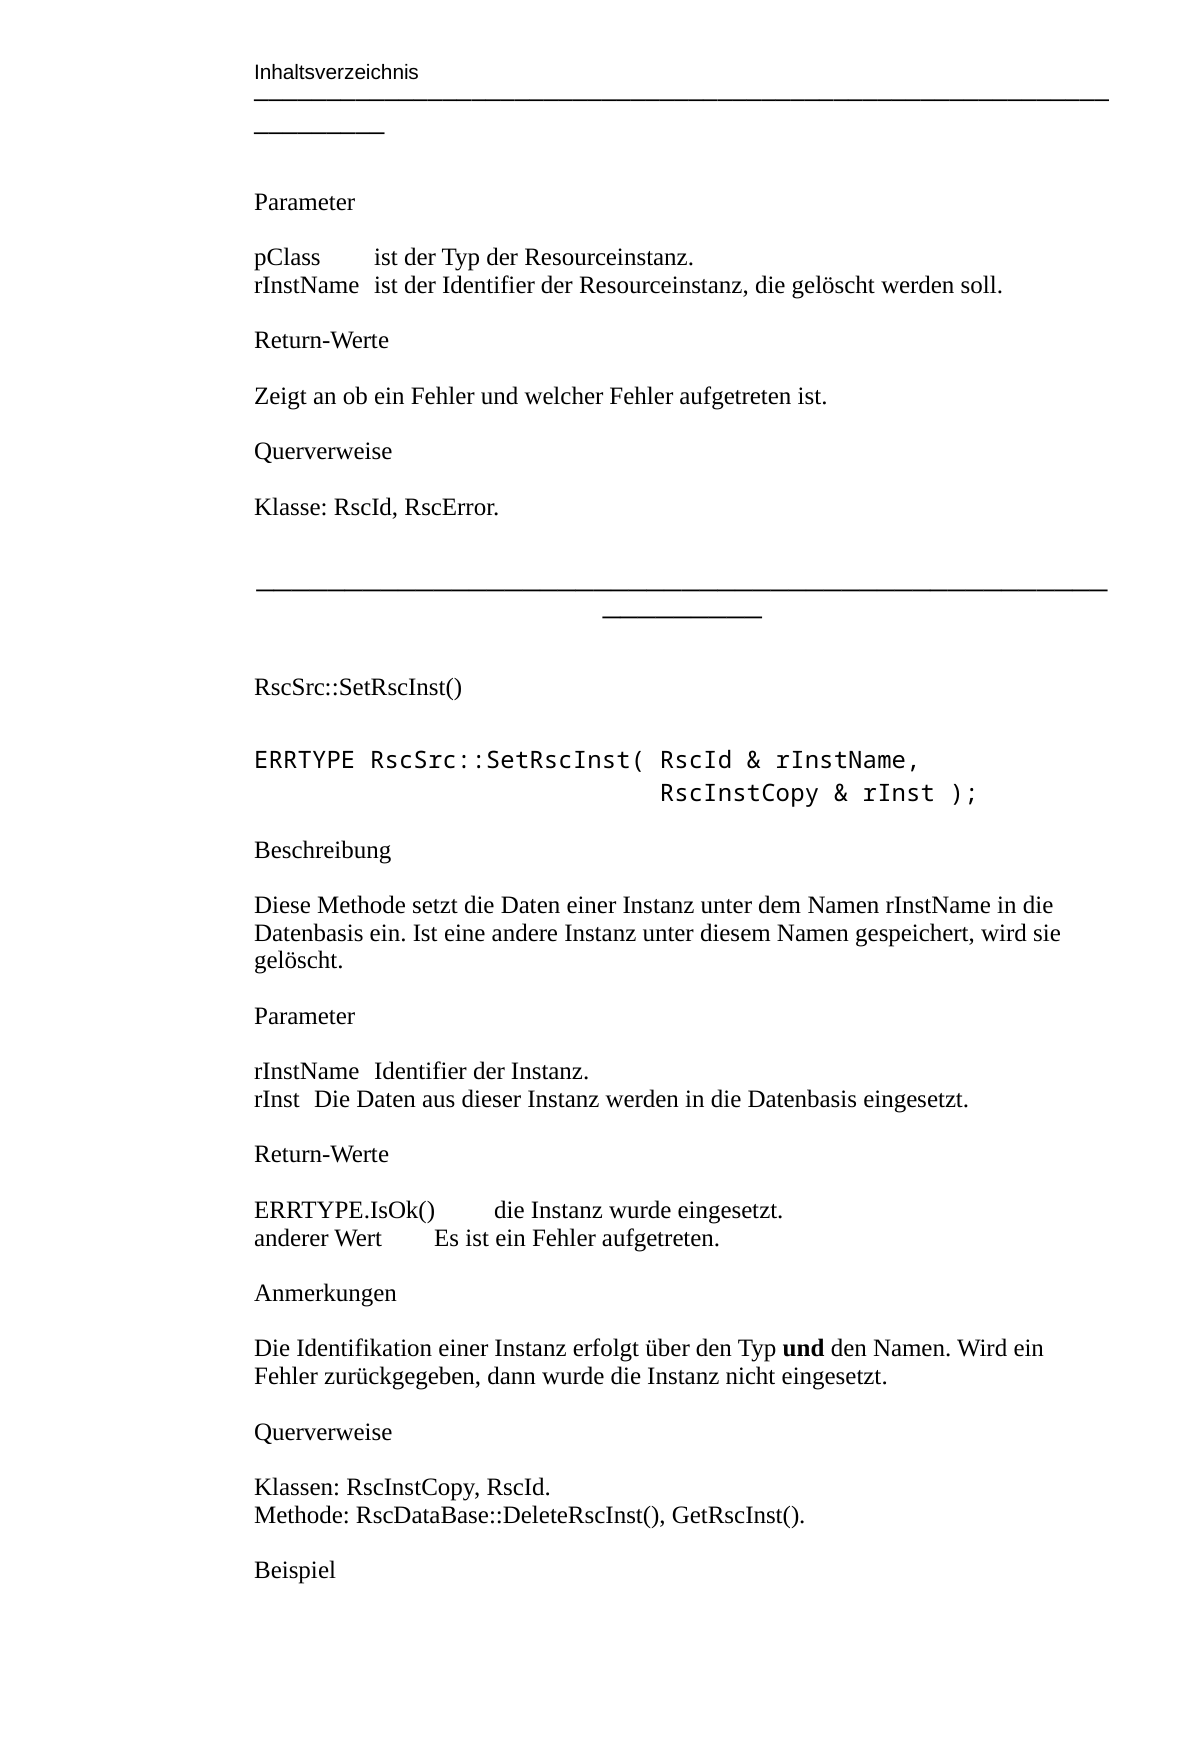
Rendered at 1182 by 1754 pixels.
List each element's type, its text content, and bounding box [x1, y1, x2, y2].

text Querverweise [254, 437, 1110, 465]
text Klasse: RscId, RscError. [254, 493, 1110, 520]
text Zeigt an ob ein Fehler und welcher Fehler aufgetreten ist. [254, 382, 1110, 409]
text rInst Die Daten aus dieser Instanz werden in die Datenbasis eingesetzt. [254, 1085, 1110, 1113]
text Diese Methode setzt die Daten einer Instanz unter dem Namen rInstName in die Datenbasis ein. Ist eine andere Instanz unter diesem Namen gespeichert, wird sie gelöscht. [254, 891, 1110, 974]
text rInstName ist der Identifier der Resourceinstanz, die gelöscht werden soll. [254, 271, 1110, 299]
text Querverweise [254, 1418, 1110, 1445]
text Die Identifikation einer Instanz erfolgt über den Typ und den Namen. Wird ein Fehler zurückgegeben, dann wurde die Instanz nicht eingesetzt. [254, 1334, 1110, 1390]
text rInstName Identifier der Instanz. [254, 1057, 1110, 1085]
text pClass ist der Typ der Resourceinstanz. [254, 243, 1110, 271]
list RscInstCopy & rInst ); [254, 775, 1110, 808]
text Parameter [254, 188, 1110, 216]
text Return-Werte [254, 326, 1110, 354]
text Anmerkungen [254, 1279, 1110, 1307]
text Parameter [254, 1002, 1110, 1030]
text ERRTYPE.IsOk() die Instanz wurde eingesetzt. [254, 1196, 1110, 1224]
text Klassen: RscInstCopy, RscId. [254, 1473, 1110, 1501]
text ───────────────────────────────────────────────────────── [254, 576, 1110, 631]
text Methode: RscDataBase::DeleteRscInst(), GetRscInst(). [254, 1501, 1110, 1528]
text Beispiel [254, 1556, 1110, 1584]
text Return-Werte [254, 1141, 1110, 1168]
text anderer Wert Es ist ein Fehler aufgetreten. [254, 1224, 1110, 1251]
text RscSrc::SetRscInst() [254, 673, 1110, 701]
list ERRTYPE RscSrc::SetRscInst( RscId & rInstName, [254, 743, 1110, 775]
text Beschreibung [254, 836, 1110, 863]
